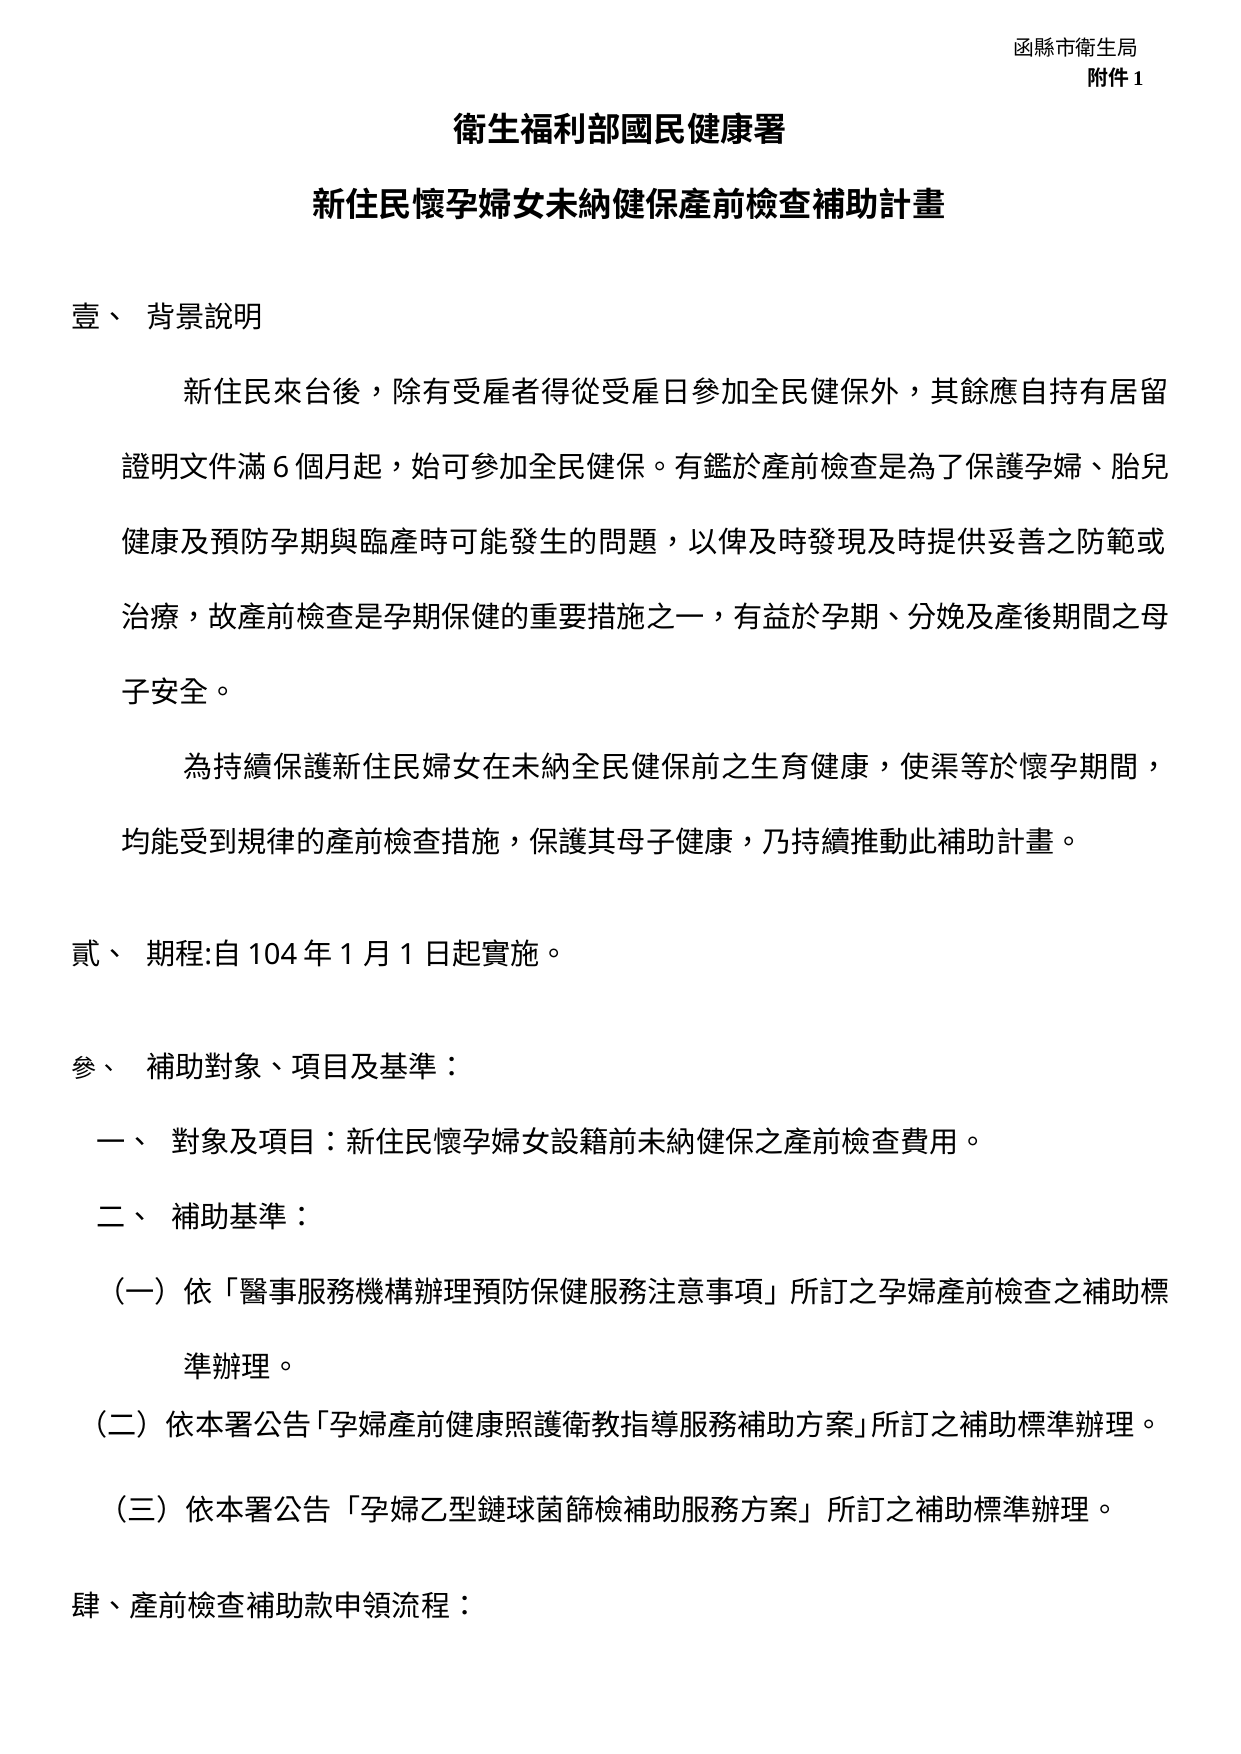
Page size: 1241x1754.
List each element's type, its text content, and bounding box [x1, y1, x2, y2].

text 新住民懷孕婦女未納健保產前檢查補助計畫 [71, 164, 1169, 239]
list 補助對象、項目及基準： [71, 1027, 1169, 1102]
text 新住民來台後，除有受雇者得從受雇日參加全民健保外，其餘應自持有居留證明文件滿6個月起，始可參加全民健保。有鑑於產前檢查是為了保護孕婦、胎兒健康及預防孕期與臨產時可能發生的問題，以俾及時發現及時提供妥善之防範或治療，故產前檢查是孕期保健的重要措施之一，有益於孕期、分娩及產後期間之母子安全。 [121, 352, 1169, 727]
text （一）依「醫事服務機構辦理預防保健服務注意事項」所訂之孕婦產前檢查之補助標準辦理。 [96, 1252, 1169, 1402]
list 背景說明 [71, 277, 1169, 352]
text 函縣市衛生局 附件1 [1011, 31, 1143, 91]
text 肆、產前檢查補助款申領流程： [71, 1566, 1169, 1641]
text 為持續保護新住民婦女在未納全民健保前之生育健康，使渠等於懷孕期間，均能受到規律的產前檢查措施，保護其母子健康，乃持續推動此補助計畫。 [121, 727, 1169, 877]
list 補助基準： [96, 1177, 1169, 1252]
list 期程:自104年 1 月 1 日起實施。 [71, 914, 1169, 989]
text （二）依本署公告「孕婦產前健康照護衛教指導服務補助方案」所訂之補助標準辦理。 [54, 1402, 1134, 1487]
text （三）依本署公告「孕婦乙型鏈球菌篩檢補助服務方案」所訂之補助標準辦理。 [98, 1487, 1134, 1529]
list 對象及項目：新住民懷孕婦女設籍前未納健保之產前檢查費用。 [96, 1102, 1169, 1177]
text 衛生福利部國民健康署 [71, 0, 1169, 164]
